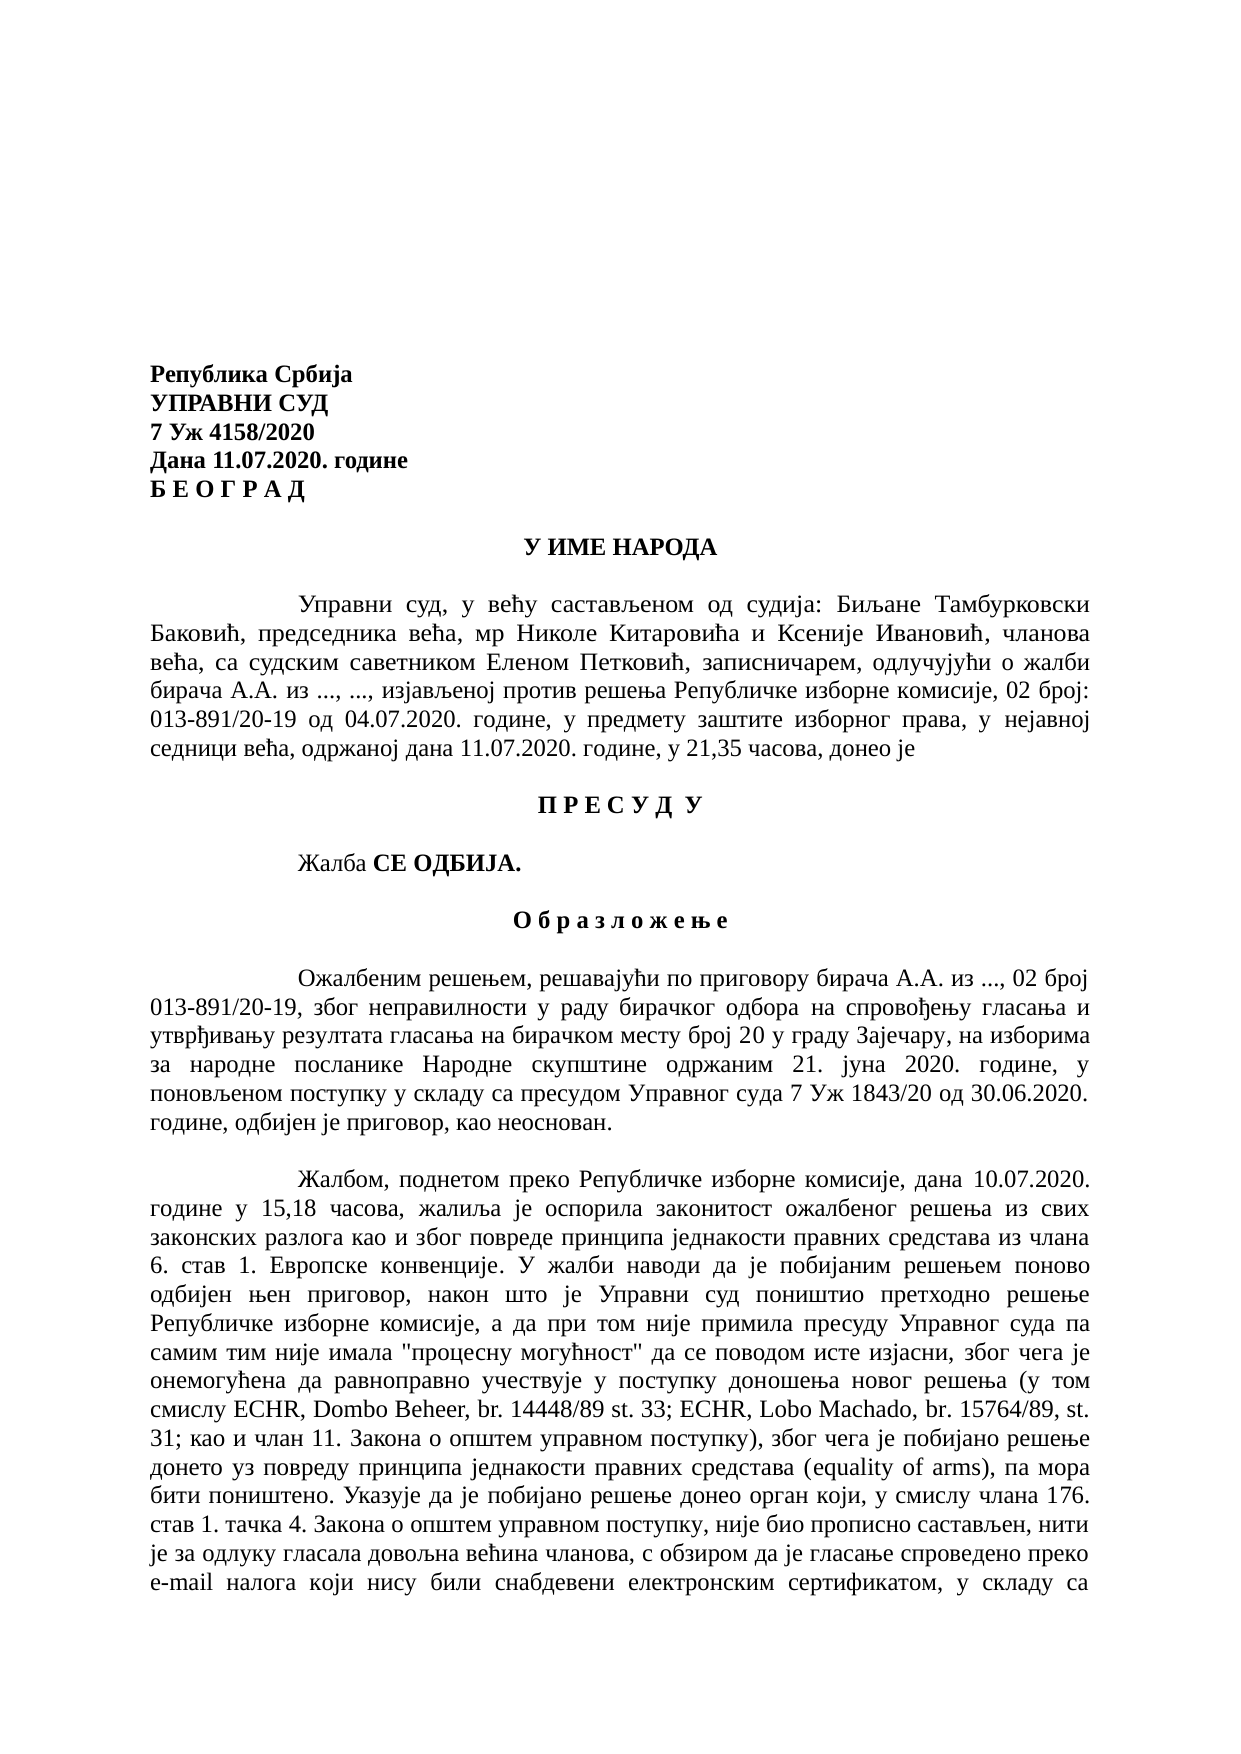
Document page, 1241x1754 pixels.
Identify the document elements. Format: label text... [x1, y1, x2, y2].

text Жалба СЕ ОДБИЈА. [150, 848, 1090, 877]
text О б р а з л о ж е њ е [150, 905, 1090, 934]
text У ИМЕ НАРОДА [150, 532, 1090, 560]
text Б Е О Г Р А Д [150, 474, 1090, 503]
text Управни суд, у већу састављеном од судија: Биљане Тамбурковски Баковић, председника већа, мр Николе Китаровића и Ксеније Ивановић, чланова већа, са судским саветником Еленом Петковић, записничарем, одлучујући о жалби бирача A.A. из ..., ..., изјављеној против решења Републичке изборне комисије, 02 број: 013-891/20-19 од 04.07.2020. године, у предмету заштите изборног права, у нејавној седници већа, одржаној дана 11.07.2020. године, у 21,35 часова, донео је [150, 589, 1090, 762]
text Ожалбеним решењем, решавајући по приговору бирача A.A. из ..., 02 број 013-891/20-19, због неправилности у раду бирачког одбора на спровођењу гласања и утврђивању резултата гласања на бирачком месту број 20 у граду Зајечару, на изборима за народне посланике Народне скупштине одржаним 21. јуна 2020. године, у поновљеном поступку у складу са пресудом Управног суда 7 Уж 1843/20 од 30.06.2020. године, одбијен је приговор, као неоснован. [150, 963, 1090, 1135]
text Република Србија [150, 148, 1090, 388]
text П Р Е С У Д У [150, 790, 1090, 819]
text Дана 11.07.2020. године [150, 445, 1090, 474]
text Жалбом, поднетом преко Републичке изборне комисије, дана 10.07.2020. године у 15,18 часова, жалиља је оспорила законитост ожалбеног решења из свих законских разлога као и због повреде принципа једнакости правних средстава из члана 6. став 1. Европске конвенције. У жалби наводи да је побијаним решењем поново одбијен њен приговор, након што је Управни суд поништио претходно решење Републичке изборне комисије, а да при том није примила пресуду Управног суда па самим тим није имала "процесну могућност" да се поводом исте изјасни, због чега је онемогућена да равноправно учествује у поступку доношења новог решења (у том смислу ECHR, Dombo Beheer, br. 14448/89 st. 33; ECHR, Lobo Machado, br. 15764/89, st. 31; као и члан 11. Закона о општем управном поступку), због чега је побијано решење донето уз повреду принципа једнакости правних средстава (equality of arms), па мора бити поништено. Указује да је побијано решење донео орган који, у смислу члана 176. став 1. тачка 4. Закона о општем управном поступку, није био прописно састављен, нити је за одлуку гласала довољна већина чланова, с обзиром да је гласање спроведено преко e-mail налога који нису били снабдевени електронским сертификатом, у складу са [150, 1164, 1090, 1595]
text УПРАВНИ СУД [150, 388, 1090, 417]
text 7 Уж 4158/2020 [150, 417, 1090, 445]
